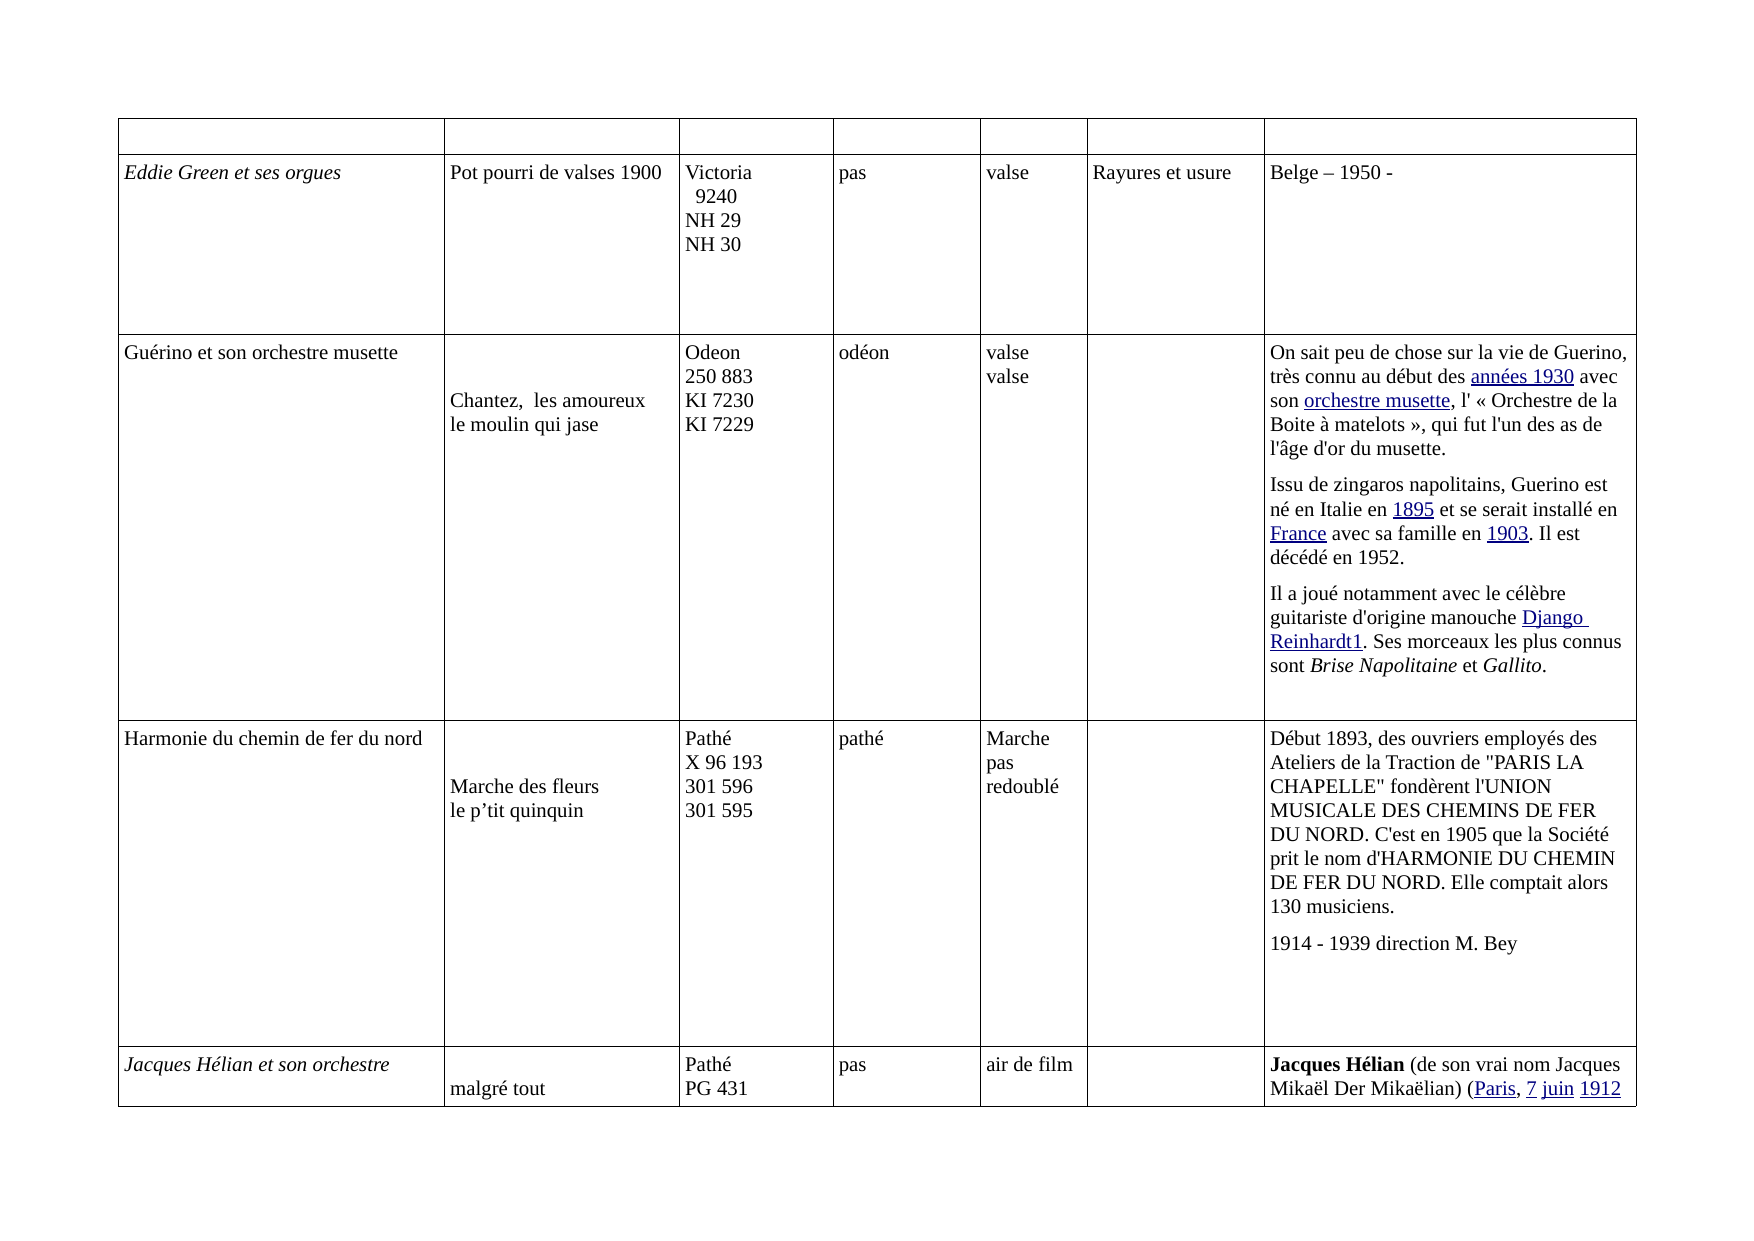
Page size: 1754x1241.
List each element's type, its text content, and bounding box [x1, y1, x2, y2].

table_cell [1088, 335, 1264, 720]
table_cell [834, 119, 980, 154]
table_cell odéon [834, 335, 980, 720]
table_cell Victoria 9240 NH 29 NH 30 [680, 155, 833, 334]
table_cell [1088, 721, 1264, 1046]
table_cell valse valse [981, 335, 1087, 720]
table_cell Pathé X 96 193 301 596 301 595 [680, 721, 833, 1046]
table_cell malgré tout [445, 1047, 679, 1106]
table_cell [1088, 119, 1264, 154]
table_cell [119, 119, 444, 154]
table_cell Odeon 250 883 KI 7230 KI 7229 [680, 335, 833, 720]
table_cell Belge – 1950 - [1265, 155, 1636, 334]
table_cell pathé [834, 721, 980, 1046]
table_cell Pot pourri de valses 1900 [445, 155, 679, 334]
table_cell Chantez, les amoureux le moulin qui jase [445, 335, 679, 720]
table_cell pas [834, 155, 980, 334]
table_cell Marche pas redoublé [981, 721, 1087, 1046]
table_cell Début 1893, des ouvriers employés des Ateliers de la Traction de "PARIS LA CHAPELLE" fondèrent l'UNION MUSICALE DES CHEMINS DE FER DU NORD. C'est en 1905 que la Société prit le nom d'HARMONIE DU CHEMIN DE FER DU NORD. Elle comptait alors 130 musiciens. 1914 - 1939 direction M. Bey [1265, 721, 1636, 1046]
table_cell Harmonie du chemin de fer du nord [119, 721, 444, 1046]
table_cell Guérino et son orchestre musette [119, 335, 444, 720]
table_cell air de film [981, 1047, 1087, 1106]
table_cell Jacques Hélian et son orchestre [119, 1047, 444, 1106]
table_cell Rayures et usure [1088, 155, 1264, 334]
table_cell Pathé PG 431 [680, 1047, 833, 1106]
table_cell [1088, 1047, 1264, 1106]
table_cell [1265, 119, 1636, 154]
table_cell [445, 119, 679, 154]
table_cell On sait peu de chose sur la vie de Guerino, très connu au début des années 1930 avec son orchestre musette, l' « Orchestre de la Boite à matelots », qui fut l'un des as de l'âge d'or du musette. Issu de zingaros napolitains, Guerino est né en Italie en 1895 et se serait installé en France avec sa famille en 1903. Il est décédé en 1952. Il a joué notamment avec le célèbre guitariste d'origine manouche Django Reinhardt1. Ses morceaux les plus connus sont Brise Napolitaine et Gallito. [1265, 335, 1636, 720]
table_cell [680, 119, 833, 154]
table_cell Jacques Hélian (de son vrai nom Jacques Mikaël Der Mikaëlian) (Paris, 7 juin 1912 [1265, 1047, 1636, 1106]
table_cell [981, 119, 1087, 154]
table_cell pas [834, 1047, 980, 1106]
table_cell valse [981, 155, 1087, 334]
table_cell Marche des fleurs le p’tit quinquin [445, 721, 679, 1046]
table_cell Eddie Green et ses orgues [119, 155, 444, 334]
